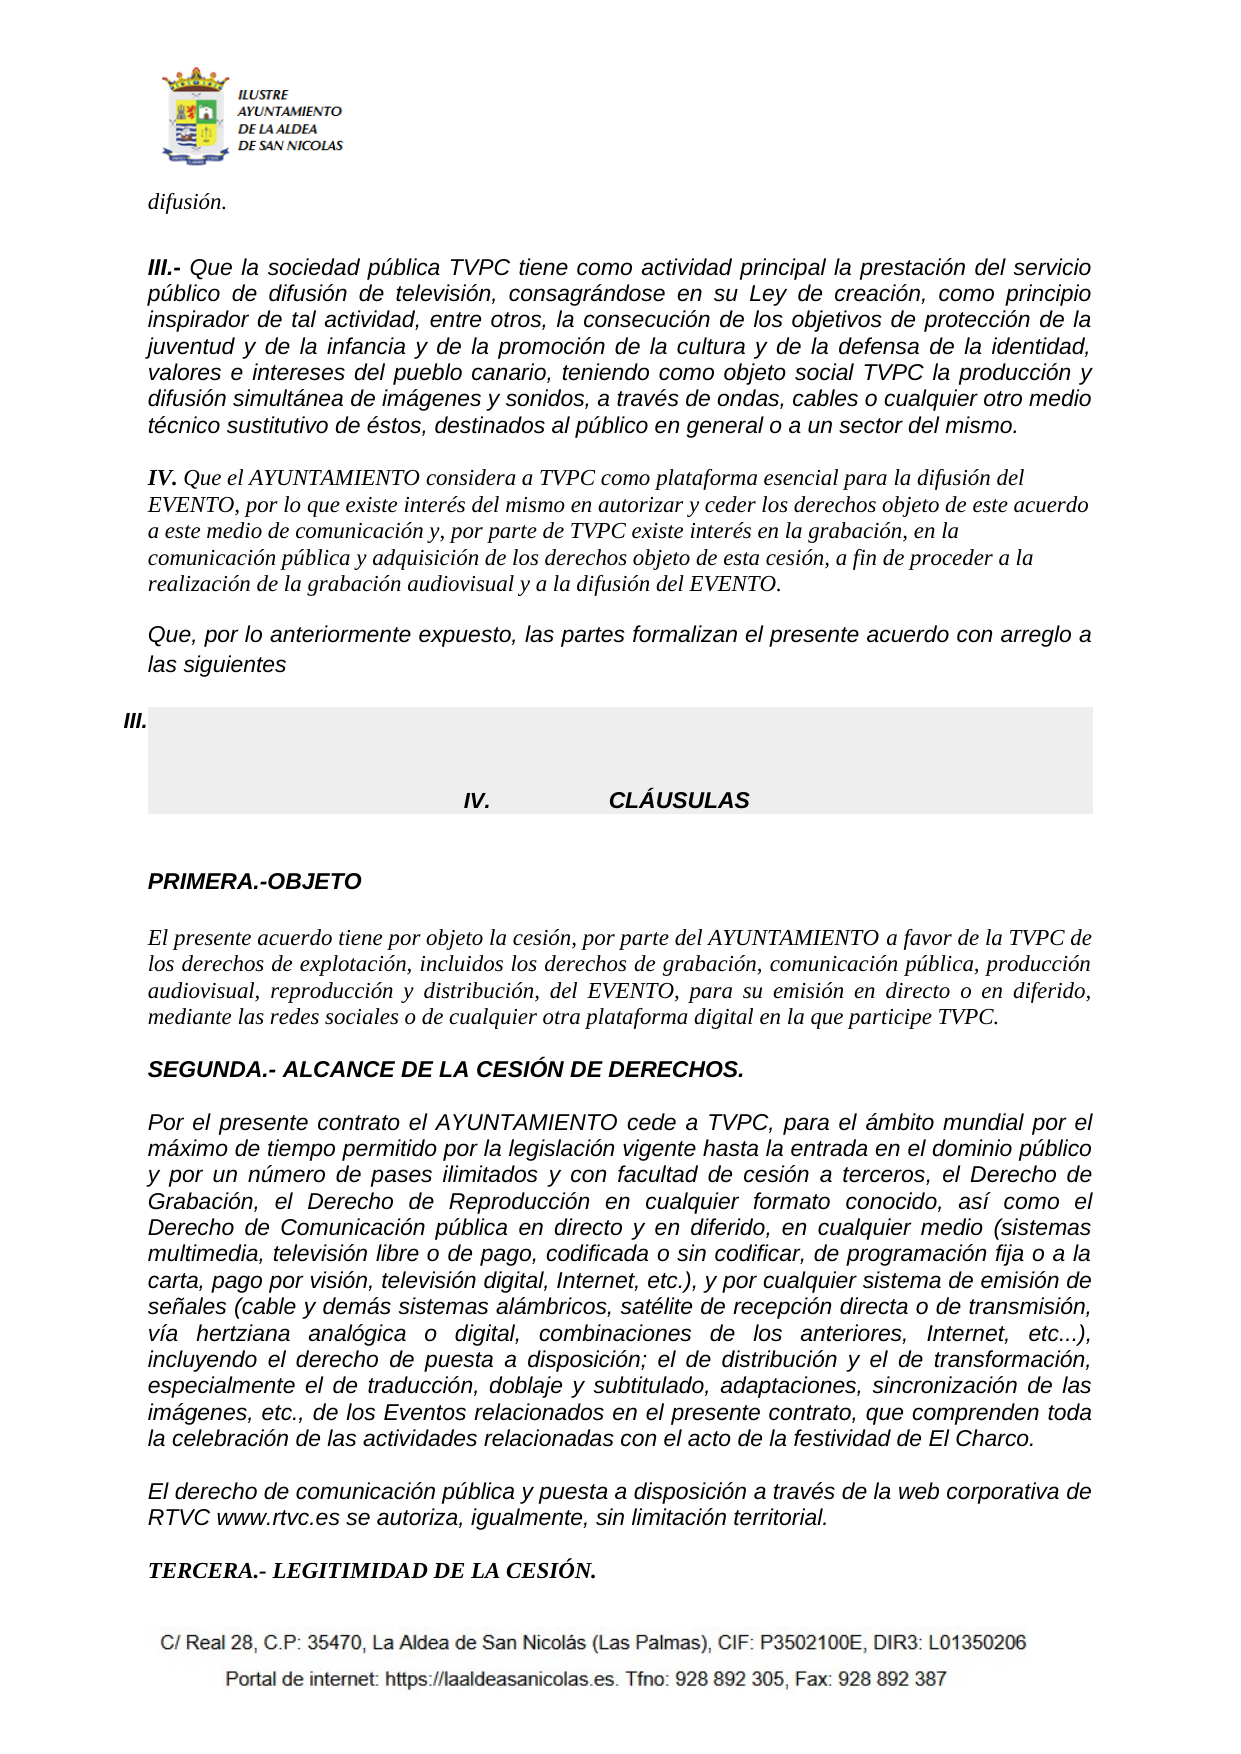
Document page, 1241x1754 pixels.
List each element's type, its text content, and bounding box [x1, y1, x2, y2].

text TERCERA.- LEGITIMIDAD DE LA CESIÓN. [148, 1557, 1093, 1583]
picture [148, 1626, 1034, 1695]
text El derecho de comunicación pública y puesta a disposición a través de la web corporativa de RTVC www.rtvc.es se autoriza, igualmente, sin limitación territorial. [148, 1478, 1093, 1530]
subtitle PRIMERA.-OBJETO [148, 868, 1093, 895]
text Por el presente contrato el AYUNTAMIENTO cede a TVPC, para el ámbito mundial por el máximo de tiempo permitido por la legislación vigente hasta la entrada en el dominio público y por un número de pases ilimitados y con facultad de cesión a terceros, el Derecho de Grabación, el Derecho de Reproducción en cualquier formato conocido, así como el Derecho de Comunicación pública en directo y en diferido, en cualquier medio (sistemas multimedia, televisión libre o de pago, codificada o sin codificar, de programación fija o a la carta, pago por visión, televisión digital, Internet, etc.), y por cualquier sistema de emisión de señales (cable y demás sistemas alámbricos, satélite de recepción directa o de transmisión, vía hertziana analógica o digital, combinaciones de los anteriores, Internet, etc...), incluyendo el derecho de puesta a disposición; el de distribución y el de transformación, especialmente el de traducción, doblaje y subtitulado, adaptaciones, sincronización de las imágenes, etc., de los Eventos relacionados en el presente contrato, que comprenden toda la celebración de las actividades relacionadas con el acto de la festividad de El Charco. [148, 1109, 1093, 1451]
picture [148, 59, 359, 173]
text III.- Que la sociedad pública TVPC tiene como actividad principal la prestación del servicio público de difusión de televisión, consagrándose en su Ley de creación, como principio inspirador de tal actividad, entre otros, la consecución de los objetivos de protección de la juventud y de la infancia y de la promoción de la cultura y de la defensa de la identidad, valores e intereses del pueblo canario, teniendo como objeto social TVPC la producción y difusión simultánea de imágenes y sonidos, a través de ondas, cables o cualquier otro medio técnico sustitutivo de éstos, destinados al público en general o a un sector del mismo. [148, 254, 1093, 438]
text SEGUNDA.- ALCANCE DE LA CESIÓN DE DERECHOS. [148, 1056, 1093, 1082]
text Que, por lo anteriormente expuesto, las partes formalizan el presente acuerdo con arreglo a las siguientes [148, 621, 1093, 678]
text El presente acuerdo tiene por objeto la cesión, por parte del AYUNTAMIENTO a favor de la TVPC de los derechos de explotación, incluidos los derechos de grabación, comunicación pública, producción audiovisual, reproducción y distribución, del EVENTO, para su emisión en directo o en diferido, mediante las redes sociales o de cualquier otra plataforma digital en la que participe TVPC. [148, 924, 1093, 1029]
text difusión. [148, 188, 1093, 215]
subtitle CLÁUSULAS [148, 787, 1093, 814]
text IV. Que el AYUNTAMIENTO considera a TVPC como plataforma esencial para la difusión del EVENTO, por lo que existe interés del mismo en autorizar y ceder los derechos objeto de este acuerdo a este medio de comunicación y, por parte de TVPC existe interés en la grabación, en la comunicación pública y adquisición de los derechos objeto de esta cesión, a fin de proceder a la realización de la grabación audiovisual y a la difusión del EVENTO. [148, 464, 1093, 596]
